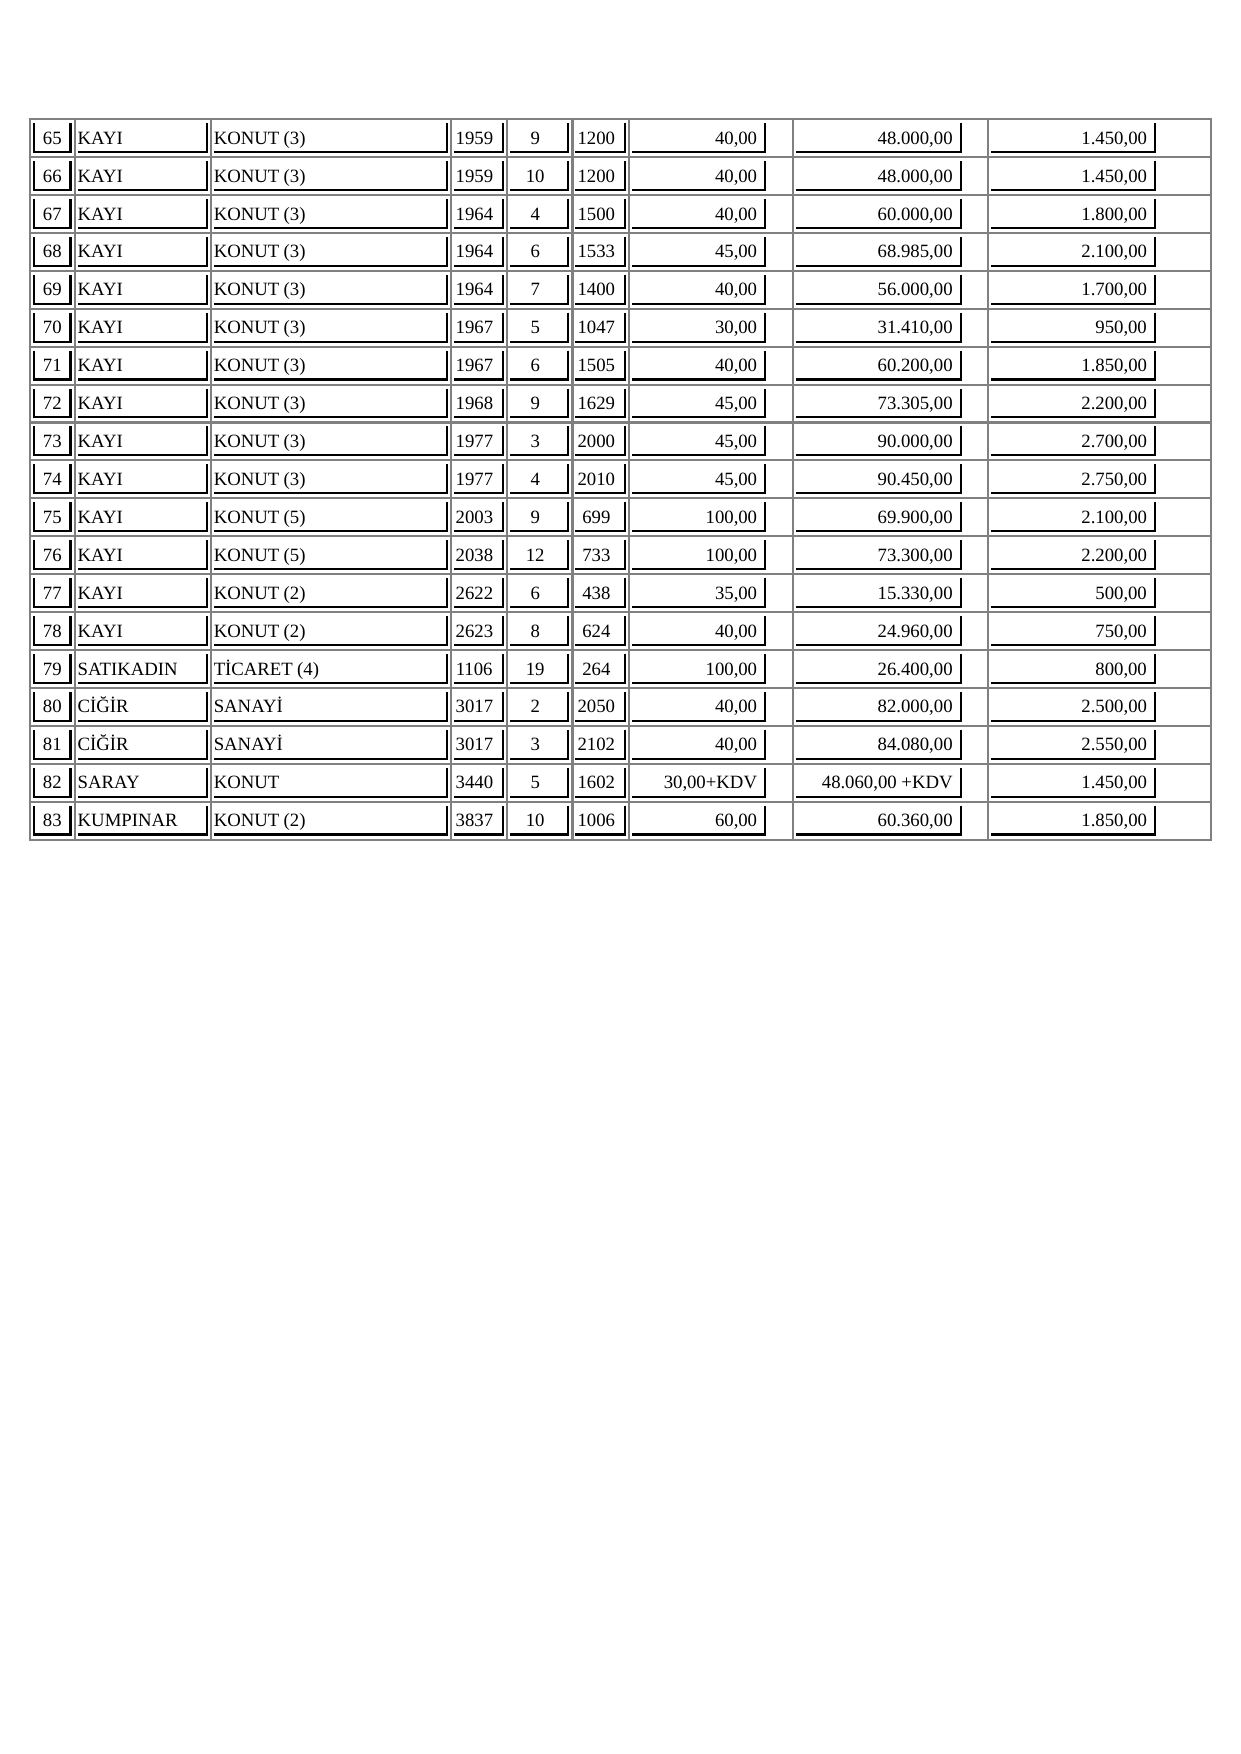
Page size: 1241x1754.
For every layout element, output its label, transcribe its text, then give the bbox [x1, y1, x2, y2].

table_cell SARAY [76, 765, 210, 801]
table_cell 750,00 [989, 613, 1210, 649]
table_cell 1.700,00 [989, 272, 1210, 308]
table_cell 60.360,00 [794, 803, 987, 838]
table_cell 1.850,00 [989, 348, 1210, 383]
table_cell 90.000,00 [794, 424, 987, 459]
table_cell 2.100,00 [989, 499, 1210, 535]
table_cell 69.900,00 [794, 499, 987, 535]
table_cell 70 [31, 310, 74, 346]
table_cell 624 [574, 613, 628, 649]
table_cell 2102 [574, 727, 628, 763]
table_cell 1964 [452, 196, 506, 232]
table_cell KONUT (5) [212, 537, 450, 573]
table_cell KONUT (2) [212, 803, 450, 838]
table_cell 800,00 [989, 651, 1210, 687]
table_cell 82 [31, 765, 74, 801]
table_cell 80 [31, 689, 74, 725]
table_cell 79 [31, 651, 74, 687]
table_cell 264 [574, 651, 628, 687]
table_cell KAYI [76, 196, 210, 232]
table_cell 100,00 [630, 651, 792, 687]
table_cell 12 [508, 537, 571, 573]
table_cell 1200 [574, 120, 628, 156]
table_cell 74 [31, 461, 74, 497]
table_cell 100,00 [630, 537, 792, 573]
table_cell 2.500,00 [989, 689, 1210, 725]
table_cell 950,00 [989, 310, 1210, 346]
table_cell 5 [508, 765, 571, 801]
table_cell KAYI [76, 613, 210, 649]
table_cell 56.000,00 [794, 272, 987, 308]
table_cell 2.750,00 [989, 461, 1210, 497]
table_cell 90.450,00 [794, 461, 987, 497]
table_cell 733 [574, 537, 628, 573]
table_cell 40,00 [630, 613, 792, 649]
table_cell KONUT (3) [212, 386, 450, 421]
table_cell 3 [508, 727, 571, 763]
table_cell CİĞİR [76, 727, 210, 763]
table_cell 40,00 [630, 689, 792, 725]
table_cell 10 [508, 803, 571, 838]
table_cell 3017 [452, 689, 506, 725]
table_cell KONUT [212, 765, 450, 801]
table_cell 1047 [574, 310, 628, 346]
table_cell KONUT (3) [212, 234, 450, 270]
table_cell 1964 [452, 234, 506, 270]
table_cell KAYI [76, 575, 210, 611]
table_cell KONUT (3) [212, 348, 450, 383]
table_cell 3440 [452, 765, 506, 801]
table_cell 8 [508, 613, 571, 649]
table_cell 48.000,00 [794, 120, 987, 156]
table_cell 45,00 [630, 424, 792, 459]
table_cell 2.550,00 [989, 727, 1210, 763]
table_cell 2623 [452, 613, 506, 649]
table_cell KAYI [76, 272, 210, 308]
table_cell KONUT (3) [212, 158, 450, 194]
table_cell 5 [508, 310, 571, 346]
table_cell 2 [508, 689, 571, 725]
table_cell 1959 [452, 158, 506, 194]
table_cell 40,00 [630, 120, 792, 156]
table_cell 1959 [452, 120, 506, 156]
table_cell KAYI [76, 461, 210, 497]
table_cell 2.200,00 [989, 386, 1210, 421]
table_cell 4 [508, 196, 571, 232]
table_cell 78 [31, 613, 74, 649]
table_cell 26.400,00 [794, 651, 987, 687]
table_cell 66 [31, 158, 74, 194]
table_cell KAYI [76, 234, 210, 270]
table_cell KONUT (3) [212, 310, 450, 346]
table_cell CİĞİR [76, 689, 210, 725]
table_cell 2622 [452, 575, 506, 611]
table_cell 40,00 [630, 727, 792, 763]
table_cell KAYI [76, 537, 210, 573]
table_cell 68.985,00 [794, 234, 987, 270]
table_cell 71 [31, 348, 74, 383]
table_cell 1533 [574, 234, 628, 270]
table_cell 1.450,00 [989, 765, 1210, 801]
table_cell SANAYİ [212, 689, 450, 725]
table_cell 83 [31, 803, 74, 838]
table_cell KAYI [76, 424, 210, 459]
table_cell 10 [508, 158, 571, 194]
table_cell 30,00 [630, 310, 792, 346]
table_cell 500,00 [989, 575, 1210, 611]
table_cell SATIKADIN [76, 651, 210, 687]
table_cell 699 [574, 499, 628, 535]
table_cell 82.000,00 [794, 689, 987, 725]
table_cell 73.305,00 [794, 386, 987, 421]
table_cell 15.330,00 [794, 575, 987, 611]
table_cell 19 [508, 651, 571, 687]
table_cell TİCARET (4) [212, 651, 450, 687]
table_cell 1200 [574, 158, 628, 194]
table_cell 1.850,00 [989, 803, 1210, 838]
table_cell 69 [31, 272, 74, 308]
table_cell 3837 [452, 803, 506, 838]
table_cell KONUT (3) [212, 272, 450, 308]
table_cell KONUT (3) [212, 424, 450, 459]
table_cell 1.450,00 [989, 120, 1210, 156]
table_cell KONUT (2) [212, 613, 450, 649]
table_cell 30,00+KDV [630, 765, 792, 801]
table_cell 2.200,00 [989, 537, 1210, 573]
table_cell KONUT (5) [212, 499, 450, 535]
table_cell 2.700,00 [989, 424, 1210, 459]
table_cell 45,00 [630, 234, 792, 270]
table_cell 6 [508, 234, 571, 270]
table_cell 76 [31, 537, 74, 573]
table_cell 48.000,00 [794, 158, 987, 194]
table_cell KAYI [76, 499, 210, 535]
table_cell 77 [31, 575, 74, 611]
table_cell 75 [31, 499, 74, 535]
table_cell 2010 [574, 461, 628, 497]
table_cell 40,00 [630, 348, 792, 383]
table_cell 84.080,00 [794, 727, 987, 763]
table_cell 1400 [574, 272, 628, 308]
table_cell 1006 [574, 803, 628, 838]
table_cell SANAYİ [212, 727, 450, 763]
table_cell 9 [508, 499, 571, 535]
table_cell 2050 [574, 689, 628, 725]
table_cell KONUT (2) [212, 575, 450, 611]
table_cell 68 [31, 234, 74, 270]
table_cell 2038 [452, 537, 506, 573]
table_cell 438 [574, 575, 628, 611]
table_cell 2003 [452, 499, 506, 535]
table_cell 40,00 [630, 272, 792, 308]
table_cell KUMPINAR [76, 803, 210, 838]
table_cell 35,00 [630, 575, 792, 611]
table_cell 6 [508, 575, 571, 611]
table_cell 9 [508, 386, 571, 421]
table_cell 81 [31, 727, 74, 763]
table_cell 24.960,00 [794, 613, 987, 649]
table_cell KONUT (3) [212, 461, 450, 497]
table_cell 1106 [452, 651, 506, 687]
table_cell KAYI [76, 386, 210, 421]
table_cell KONUT (3) [212, 196, 450, 232]
table_cell 100,00 [630, 499, 792, 535]
table_cell 1968 [452, 386, 506, 421]
table_cell 1602 [574, 765, 628, 801]
table_cell 1967 [452, 348, 506, 383]
table_cell 2000 [574, 424, 628, 459]
table_cell 1505 [574, 348, 628, 383]
table_cell 1967 [452, 310, 506, 346]
table_cell 4 [508, 461, 571, 497]
table_cell 3 [508, 424, 571, 459]
table_cell 48.060,00 +KDV [794, 765, 987, 801]
table_cell 3017 [452, 727, 506, 763]
table_cell 65 [31, 120, 74, 156]
table_cell 1629 [574, 386, 628, 421]
table_cell 1.450,00 [989, 158, 1210, 194]
table_cell 1500 [574, 196, 628, 232]
table_cell 60.200,00 [794, 348, 987, 383]
table_cell 1977 [452, 461, 506, 497]
table_cell 1977 [452, 424, 506, 459]
table_cell 60.000,00 [794, 196, 987, 232]
table_cell 45,00 [630, 461, 792, 497]
table_cell 67 [31, 196, 74, 232]
table_cell 7 [508, 272, 571, 308]
table_cell 60,00 [630, 803, 792, 838]
table_cell 1.800,00 [989, 196, 1210, 232]
table_cell 73.300,00 [794, 537, 987, 573]
table_cell 45,00 [630, 386, 792, 421]
table_cell 40,00 [630, 158, 792, 194]
table_cell 6 [508, 348, 571, 383]
table_cell 2.100,00 [989, 234, 1210, 270]
table_cell 9 [508, 120, 571, 156]
table_cell 72 [31, 386, 74, 421]
table_cell 31.410,00 [794, 310, 987, 346]
table_cell KAYI [76, 348, 210, 383]
table_cell KAYI [76, 158, 210, 194]
table_cell 40,00 [630, 196, 792, 232]
table_cell KONUT (3) [212, 120, 450, 156]
table_cell 73 [31, 424, 74, 459]
table_cell KAYI [76, 310, 210, 346]
table_cell 1964 [452, 272, 506, 308]
table_cell KAYI [76, 120, 210, 156]
